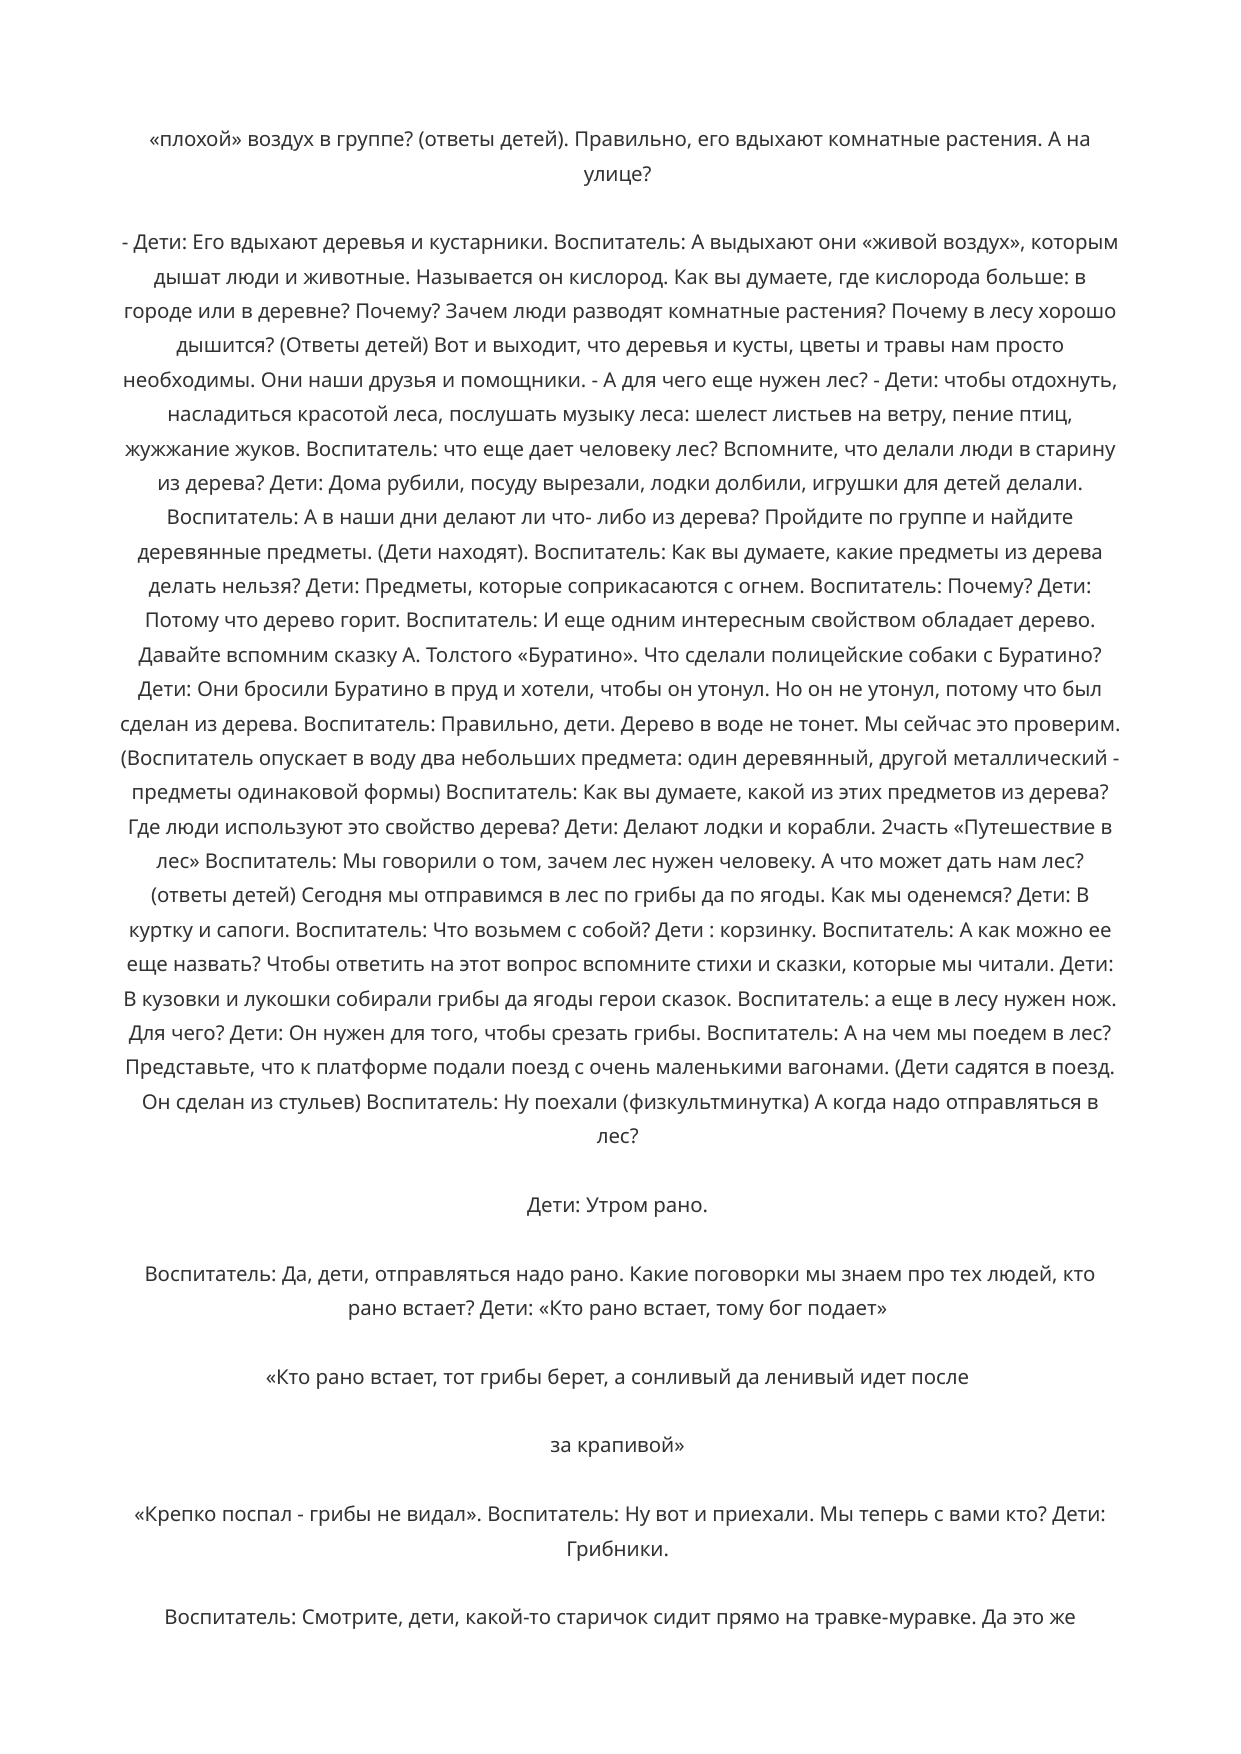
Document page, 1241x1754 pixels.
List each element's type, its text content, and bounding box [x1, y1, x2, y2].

text «плохой» воздух в группе? (ответы детей). Правильно, его вдыхают комнатные растения. А на улице? - Дети: Его вдыхают деревья и кустарники. Воспитатель: А выдыхают они «живой воздух», которым дышат люди и животные. Называется он кислород. Как вы думаете, где кислорода больше: в городе или в деревне? Почему? Зачем люди разводят комнатные растения? Почему в лесу хорошо дышится? (Ответы детей) Вот и выходит, что деревья и кусты, цветы и травы нам просто необходимы. Они наши друзья и помощники. - А для чего еще нужен лес? - Дети: чтобы отдохнуть, насладиться красотой леса, послушать музыку леса: шелест листьев на ветру, пение птиц, жужжание жуков. Воспитатель: что еще дает человеку лес? Вспомните, что делали люди в старину из дерева? Дети: Дома рубили, посуду вырезали, лодки долбили, игрушки для детей делали. Воспитатель: А в наши дни делают ли что- либо из дерева? Пройдите по группе и найдите деревянные предметы. (Дети находят). Воспитатель: Как вы думаете, какие предметы из дерева делать нельзя? Дети: Предметы, которые соприкасаются с огнем. Воспитатель: Почему? Дети: Потому что дерево горит. Воспитатель: И еще одним интересным свойством обладает дерево. Давайте вспомним сказку А. Толстого «Буратино». Что сделали полицейские собаки с Буратино? Дети: Они бросили Буратино в пруд и хотели, чтобы он утонул. Но он не утонул, потому что был сделан из дерева. Воспитатель: Правильно, дети. Дерево в воде не тонет. Мы сейчас это проверим. (Воспитатель опускает в воду два небольших предмета: один деревянный, другой металлический - предметы одинаковой формы) Воспитатель: Как вы думаете, какой из этих предметов из дерева? Где люди используют это свойство дерева? Дети: Делают лодки и корабли. 2часть «Путешествие в лес» Воспитатель: Мы говорили о том, зачем лес нужен человеку. А что может дать нам лес? (ответы детей) Сегодня мы отправимся в лес по грибы да по ягоды. Как мы оденемся? Дети: В куртку и сапоги. Воспитатель: Что возьмем с собой? Дети : корзинку. Воспитатель: А как можно ее еще назвать? Чтобы ответить на этот вопрос вспомните стихи и сказки, которые мы читали. Дети: В кузовки и лукошки собирали грибы да ягоды герои сказок. Воспитатель: а еще в лесу нужен нож. Для чего? Дети: Он нужен для того, чтобы срезать грибы. Воспитатель: А на чем мы поедем в лес? Представьте, что к платформе подали поезд с очень маленькими вагонами. (Дети садятся в поезд. Он сделан из стульев) Воспитатель: Ну поехали (физкультминутка) А когда надо отправляться в лес? Дети: Утром рано. Воспитатель: Да, дети, отправляться надо рано. Какие поговорки мы знаем про тех людей, кто рано встает? Дети: «Кто рано встает, тому бог подает» «Кто рано встает, тот грибы берет, а сонливый да ленивый идет после за крапивой» «Крепко поспал - грибы не видал». Воспитатель: Ну вот и приехали. Мы теперь с вами кто? Дети: Грибники. Воспитатель: Смотрите, дети, какой-то старичок сидит прямо на травке-муравке. Да это же [118, 118, 1122, 1631]
